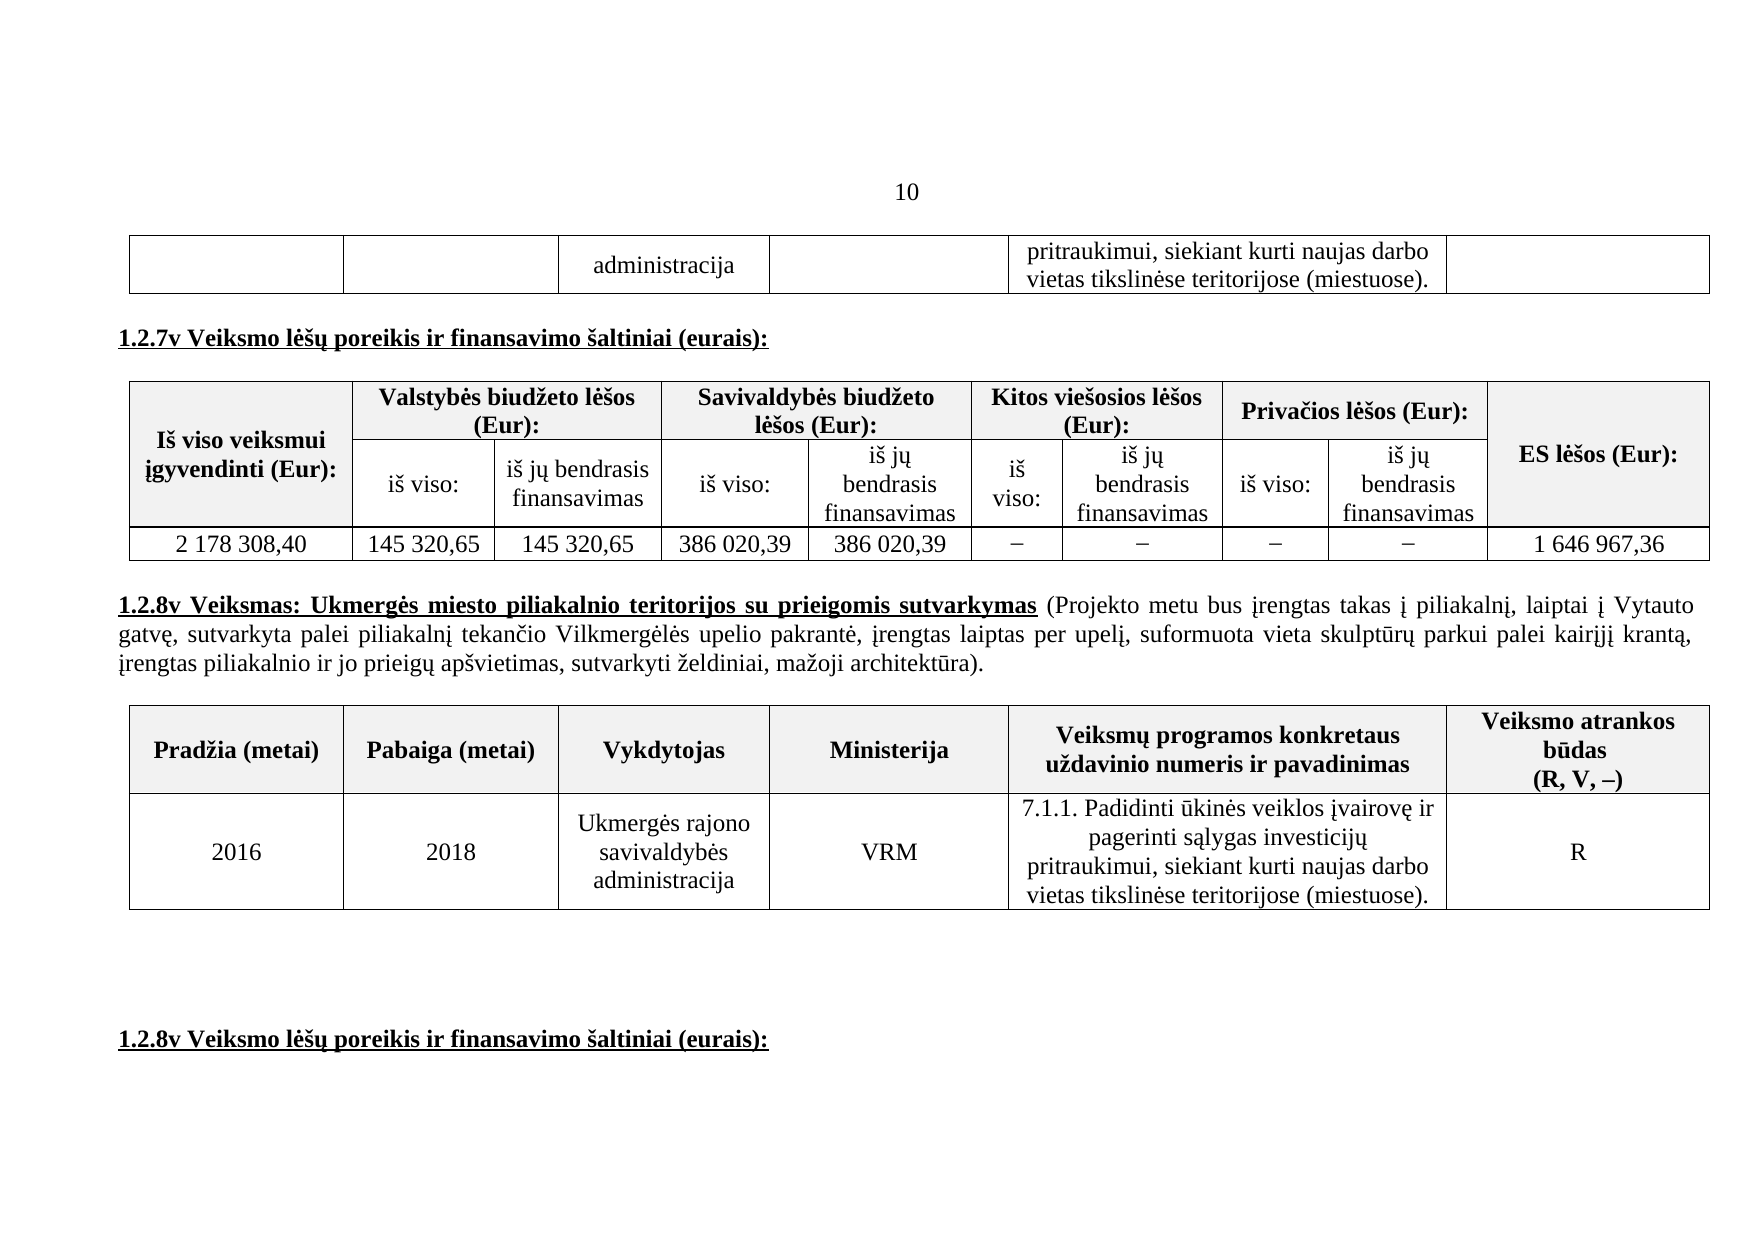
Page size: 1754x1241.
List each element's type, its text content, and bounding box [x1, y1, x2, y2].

table_cell iš jų bendrasis finansavimas [809, 440, 971, 526]
table_cell [1447, 236, 1709, 293]
table_cell 386 020,39 [662, 528, 808, 560]
table_cell iš jų bendrasis finansavimas [1329, 440, 1487, 526]
table_cell 2016 [130, 794, 343, 908]
table_cell – [1063, 528, 1222, 560]
table_header Vykdytojas [559, 706, 769, 792]
table_cell iš jų bendrasis finansavimas [1063, 440, 1222, 526]
table_cell [344, 236, 558, 293]
table_cell administracija [559, 236, 769, 293]
table_cell iš viso: [353, 440, 494, 526]
table_cell 386 020,39 [809, 528, 971, 560]
table_cell 7.1.1. Padidinti ūkinės veiklos įvairovę ir pagerinti sąlygas investicijų pritraukimui, siekiant kurti naujas darbo vietas tikslinėse teritorijose (miestuose). [1009, 794, 1446, 908]
table_cell pritraukimui, siekiant kurti naujas darbo vietas tikslinėse teritorijose (miestuose). [1009, 236, 1446, 293]
table_cell 1 646 967,36 [1488, 528, 1709, 560]
table_cell – [1223, 528, 1328, 560]
table_header Savivaldybės biudžeto lėšos (Eur): [662, 382, 971, 439]
table_header Kitos viešosios lėšos (Eur): [972, 382, 1222, 439]
text 1.2.8v Veiksmo lėšų poreikis ir finansavimo šaltiniai (eurais): [118, 1024, 1695, 1053]
table_cell 2018 [344, 794, 558, 908]
table_cell iš viso: [1223, 440, 1328, 526]
table_header Pabaiga (metai) [344, 706, 558, 792]
table_cell iš viso: [662, 440, 808, 526]
table_cell [130, 236, 343, 293]
table_cell 145 320,65 [353, 528, 494, 560]
table_header Veiksmo atrankos būdas (R, V, –) [1447, 706, 1709, 792]
table_header Pradžia (metai) [130, 706, 343, 792]
table_cell 2 178 308,40 [130, 528, 352, 560]
table_cell Ukmergės rajono savivaldybės administracija [559, 794, 769, 908]
table_cell – [1329, 528, 1487, 560]
table_cell VRM [770, 794, 1008, 908]
table_cell R [1447, 794, 1709, 908]
table_header ES lėšos (Eur): [1488, 382, 1709, 526]
table_cell 145 320,65 [495, 528, 661, 560]
table_header Ministerija [770, 706, 1008, 792]
text 1.2.8v Veiksmas: Ukmergės miesto piliakalnio teritorijos su prieigomis sutvarkymas (Projekto metu bus įrengtas takas į piliakalnį, laiptai į Vytauto gatvę, sutvarkyta palei piliakalnį tekančio Vilkmergėlės upelio pakrantė, įrengtas laiptas per upelį, suformuota vieta skulptūrų parkui palei kairįjį krantą, įrengtas piliakalnio ir jo prieigų apšvietimas, sutvarkyti želdiniai, mažoji architektūra). [118, 590, 1695, 676]
table_cell [770, 236, 1008, 293]
table_cell iš viso: [972, 440, 1062, 526]
table_header Iš viso veiksmui įgyvendinti (Eur): [130, 382, 352, 526]
table_header Veiksmų programos konkretaus uždavinio numeris ir pavadinimas [1009, 706, 1446, 792]
table_cell – [972, 528, 1062, 560]
table_header Privačios lėšos (Eur): [1223, 382, 1487, 439]
text 1.2.7v Veiksmo lėšų poreikis ir finansavimo šaltiniai (eurais): [118, 323, 1695, 352]
table_header Valstybės biudžeto lėšos (Eur): [353, 382, 661, 439]
table_cell iš jų bendrasis finansavimas [495, 440, 661, 526]
